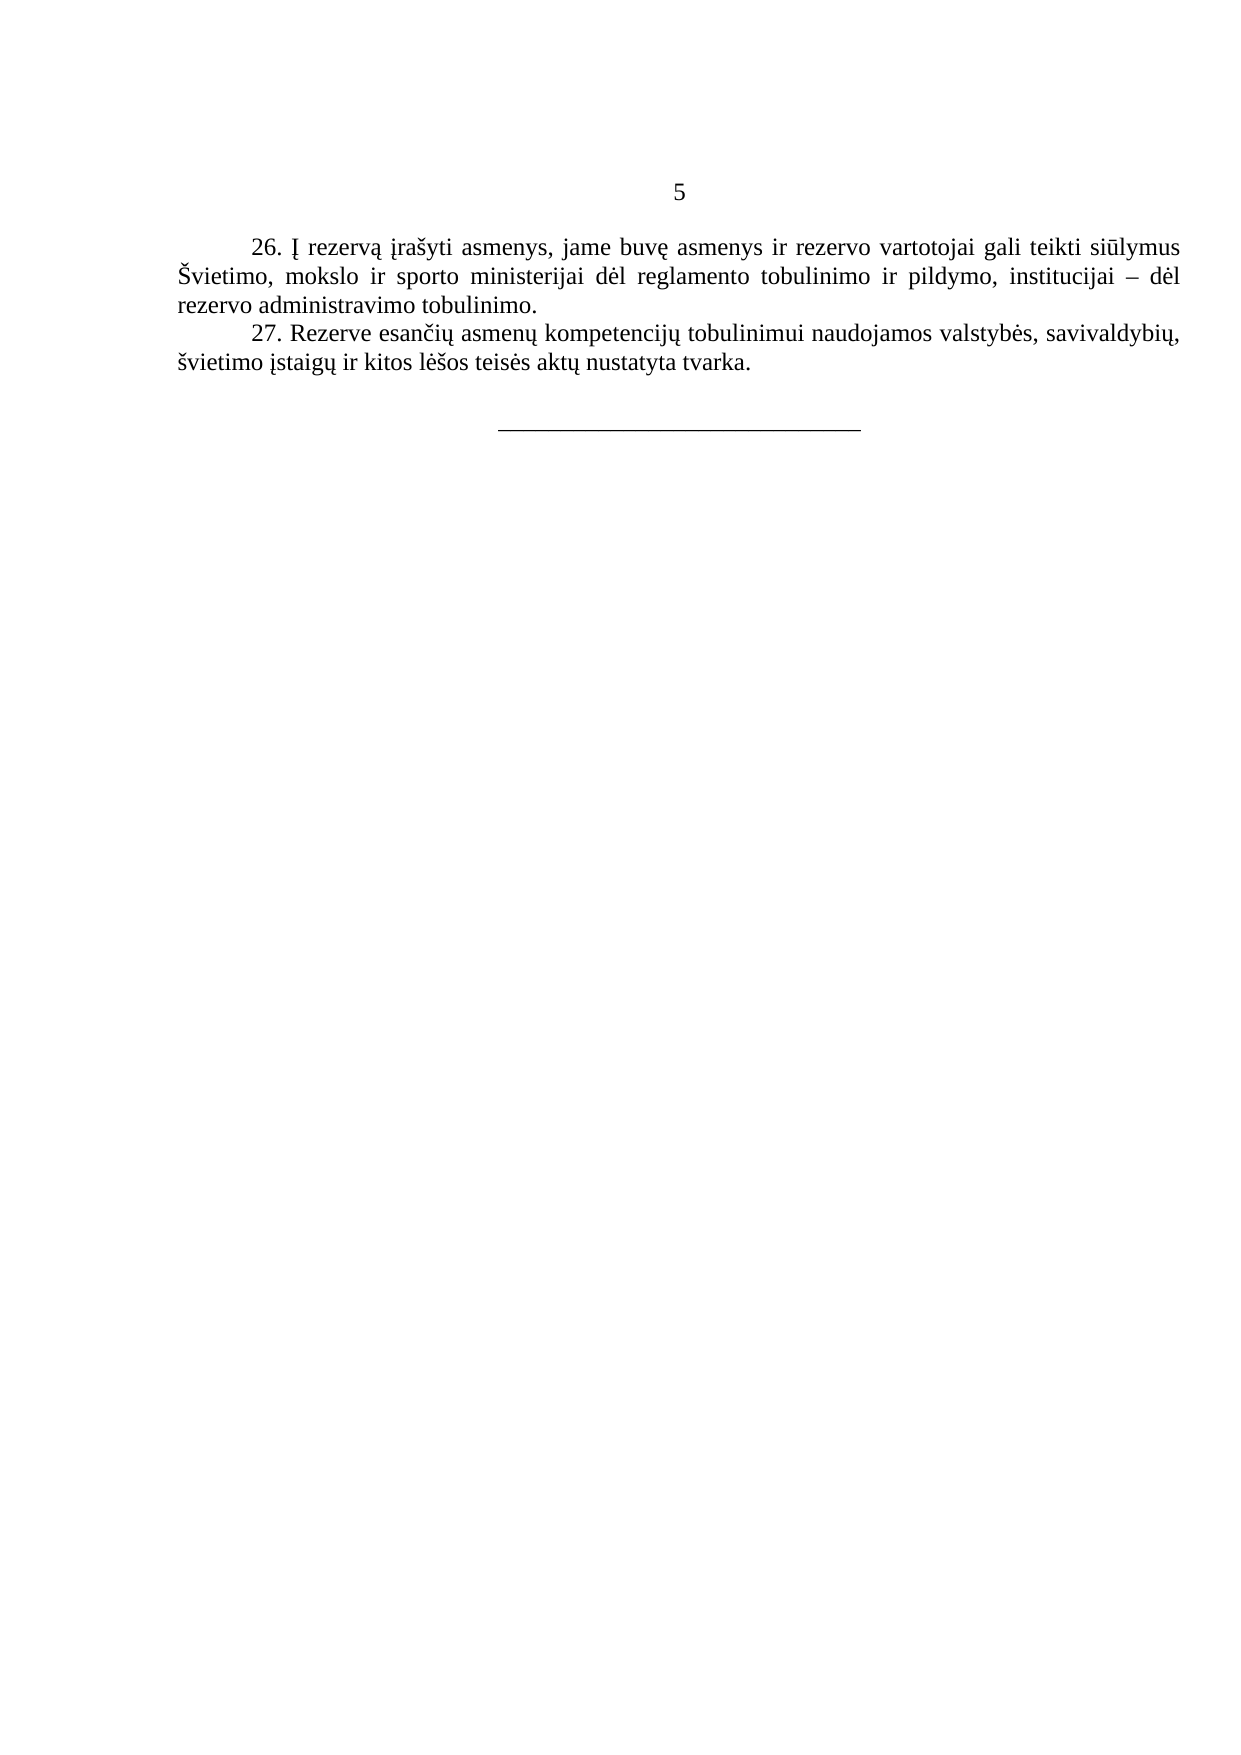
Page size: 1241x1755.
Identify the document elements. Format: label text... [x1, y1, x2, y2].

text 26. Į rezervą įrašyti asmenys, jame buvę asmenys ir rezervo vartotojai gali teikti siūlymus Švietimo, mokslo ir sporto ministerijai dėl reglamento tobulinimo ir pildymo, institucijai – dėl rezervo administravimo tobulinimo. [177, 232, 1181, 318]
text 27. Rezerve esančių asmenų kompetencijų tobulinimui naudojamos valstybės, savivaldybių, švietimo įstaigų ir kitos lėšos teisės aktų nustatyta tvarka. [177, 318, 1181, 376]
text _____________________________ [177, 405, 1181, 433]
